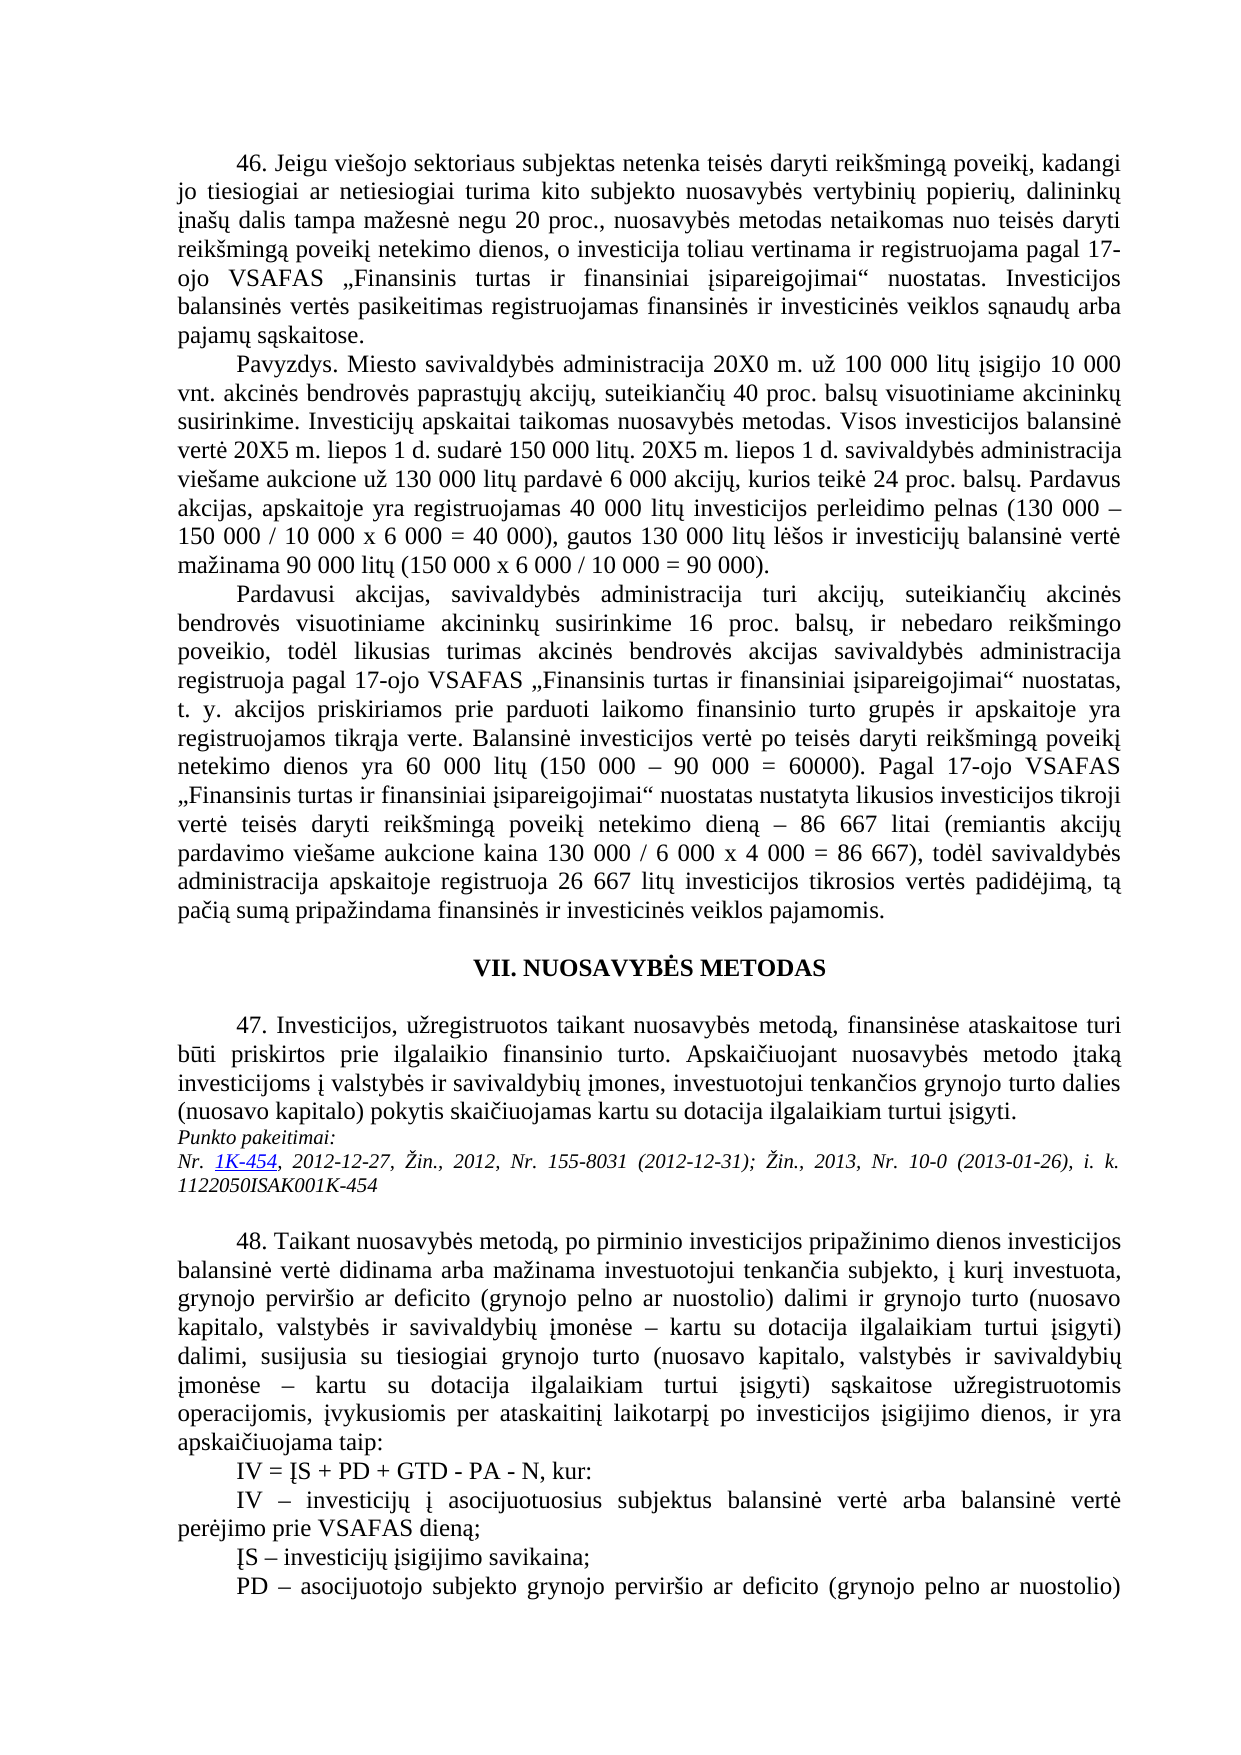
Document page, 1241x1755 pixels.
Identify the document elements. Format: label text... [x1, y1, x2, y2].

text Pavyzdys. Miesto savivaldybės administracija 20X0 m. už 100 000 litų įsigijo 10 000 vnt. akcinės bendrovės paprastųjų akcijų, suteikiančių 40 proc. balsų visuotiniame akcininkų susirinkime. Investicijų apskaitai taikomas nuosavybės metodas. Visos investicijos balansinė vertė 20X5 m. liepos 1 d. sudarė 150 000 litų. 20X5 m. liepos 1 d. savivaldybės administracija viešame aukcione už 130 000 litų pardavė 6 000 akcijų, kurios teikė 24 proc. balsų. Pardavus akcijas, apskaitoje yra registruojamas 40 000 litų investicijos perleidimo pelnas (130 000 – 150 000 / 10 000 x 6 000 = 40 000), gautos 130 000 litų lėšos ir investicijų balansinė vertė mažinama 90 000 litų (150 000 x 6 000 / 10 000 = 90 000). [177, 349, 1122, 579]
text PD – asocijuotojo subjekto grynojo perviršio ar deficito (grynojo pelno ar nuostolio) [177, 1571, 1122, 1600]
text VII. NUOSAVYBĖS METODAS [177, 953, 1122, 981]
text ĮS – investicijų įsigijimo savikaina; [177, 1542, 1122, 1571]
text Punkto pakeitimai: [177, 1125, 1122, 1149]
text Nr. 1K-454, 2012-12-27, Žin., 2012, Nr. 155-8031 (2012-12-31); Žin., 2013, Nr. 10-0 (2013-01-26), i. k. 1122050ISAK001K-454 [177, 1149, 1122, 1197]
text IV – investicijų į asocijuotuosius subjektus balansinė vertė arba balansinė vertė perėjimo prie VSAFAS dieną; [177, 1485, 1122, 1542]
text 46. Jeigu viešojo sektoriaus subjektas netenka teisės daryti reikšmingą poveikį, kadangi jo tiesiogiai ar netiesiogiai turima kito subjekto nuosavybės vertybinių popierių, dalininkų įnašų dalis tampa mažesnė negu 20 proc., nuosavybės metodas netaikomas nuo teisės daryti reikšmingą poveikį netekimo dienos, o investicija toliau vertinama ir registruojama pagal 17-ojo VSAFAS „Finansinis turtas ir finansiniai įsipareigojimai“ nuostatas. Investicijos balansinės vertės pasikeitimas registruojamas finansinės ir investicinės veiklos sąnaudų arba pajamų sąskaitose. [177, 148, 1122, 349]
text IV = ĮS + PD + GTD - PA - N, kur: [177, 1456, 1122, 1485]
text Pardavusi akcijas, savivaldybės administracija turi akcijų, suteikiančių akcinės bendrovės visuotiniame akcininkų susirinkime 16 proc. balsų, ir nebedaro reikšmingo poveikio, todėl likusias turimas akcinės bendrovės akcijas savivaldybės administracija registruoja pagal 17-ojo VSAFAS „Finansinis turtas ir finansiniai įsipareigojimai“ nuostatas, t. y. akcijos priskiriamos prie parduoti laikomo finansinio turto grupės ir apskaitoje yra registruojamos tikrąja verte. Balansinė investicijos vertė po teisės daryti reikšmingą poveikį netekimo dienos yra 60 000 litų (150 000 – 90 000 = 60000). Pagal 17-ojo VSAFAS „Finansinis turtas ir finansiniai įsipareigojimai“ nuostatas nustatyta likusios investicijos tikroji vertė teisės daryti reikšmingą poveikį netekimo dieną – 86 667 litai (remiantis akcijų pardavimo viešame aukcione kaina 130 000 / 6 000 x 4 000 = 86 667), todėl savivaldybės administracija apskaitoje registruoja 26 667 litų investicijos tikrosios vertės padidėjimą, tą pačią sumą pripažindama finansinės ir investicinės veiklos pajamomis. [177, 579, 1122, 924]
text 48. Taikant nuosavybės metodą, po pirminio investicijos pripažinimo dienos investicijos balansinė vertė didinama arba mažinama investuotojui tenkančia subjekto, į kurį investuota, grynojo perviršio ar deficito (grynojo pelno ar nuostolio) dalimi ir grynojo turto (nuosavo kapitalo, valstybės ir savivaldybių įmonėse – kartu su dotacija ilgalaikiam turtui įsigyti) dalimi, susijusia su tiesiogiai grynojo turto (nuosavo kapitalo, valstybės ir savivaldybių įmonėse – kartu su dotacija ilgalaikiam turtui įsigyti) sąskaitose užregistruotomis operacijomis, įvykusiomis per ataskaitinį laikotarpį po investicijos įsigijimo dienos, ir yra apskaičiuojama taip: [177, 1226, 1122, 1456]
text 47. Investicijos, užregistruotos taikant nuosavybės metodą, finansinėse ataskaitose turi būti priskirtos prie ilgalaikio finansinio turto. Apskaičiuojant nuosavybės metodo įtaką investicijoms į valstybės ir savivaldybių įmones, investuotojui tenkančios grynojo turto dalies (nuosavo kapitalo) pokytis skaičiuojamas kartu su dotacija ilgalaikiam turtui įsigyti. [177, 1010, 1122, 1125]
